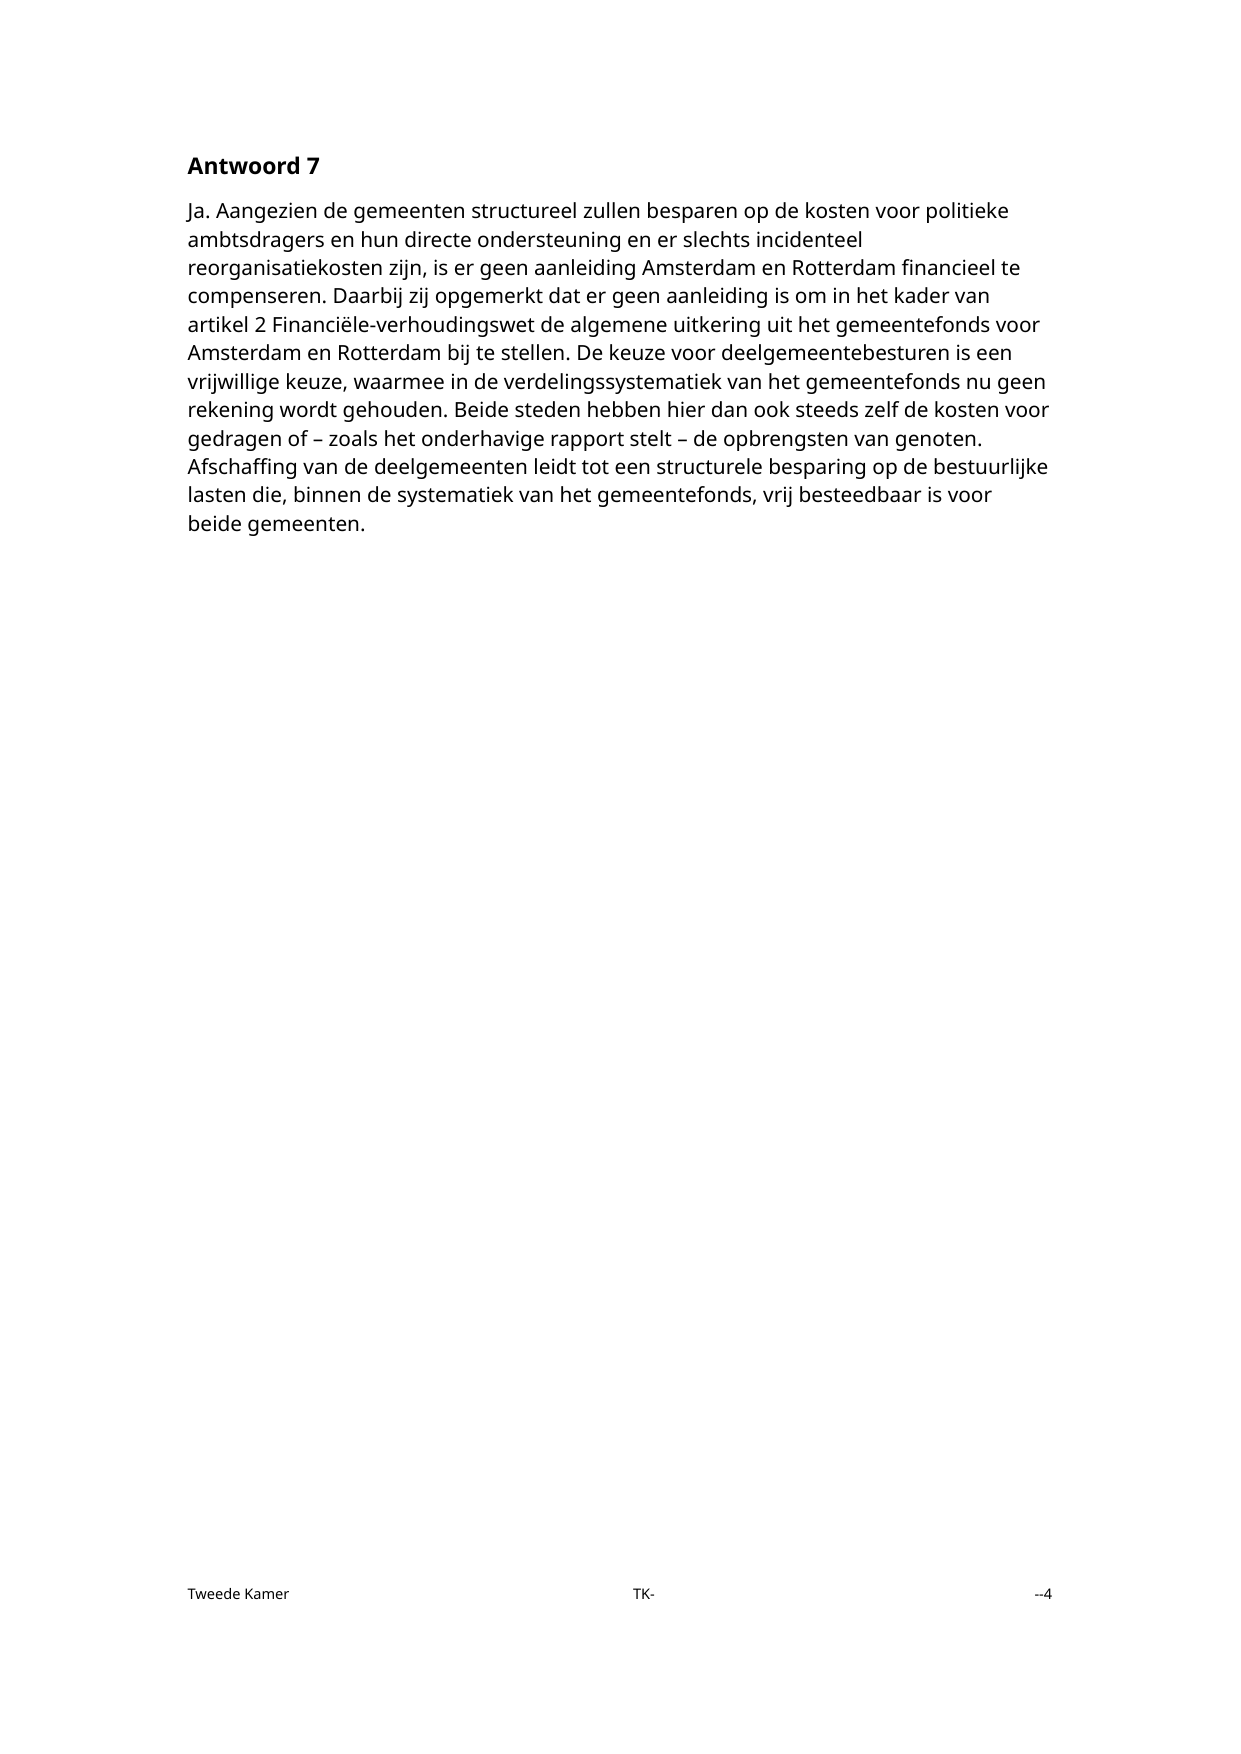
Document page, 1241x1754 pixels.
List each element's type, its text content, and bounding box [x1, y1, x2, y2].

subtitle Antwoord 7 [187, 150, 1053, 181]
text Ja. Aangezien de gemeenten structureel zullen besparen op de kosten voor politieke ambtsdragers en hun directe ondersteuning en er slechts incidenteel reorganisatiekosten zijn, is er geen aanleiding Amsterdam en Rotterdam financieel te compenseren. Daarbij zij opgemerkt dat er geen aanleiding is om in het kader van artikel 2 Financiële-verhoudingswet de algemene uitkering uit het gemeentefonds voor Amsterdam en Rotterdam bij te stellen. De keuze voor deelgemeentebesturen is een vrijwillige keuze, waarmee in de verdelingssystematiek van het gemeentefonds nu geen rekening wordt gehouden. Beide steden hebben hier dan ook steeds zelf de kosten voor gedragen of – zoals het onderhavige rapport stelt – de opbrengsten van genoten. Afschaffing van de deelgemeenten leidt tot een structurele besparing op de bestuurlijke lasten die, binnen de systematiek van het gemeentefonds, vrij besteedbaar is voor beide gemeenten. [187, 196, 1053, 537]
